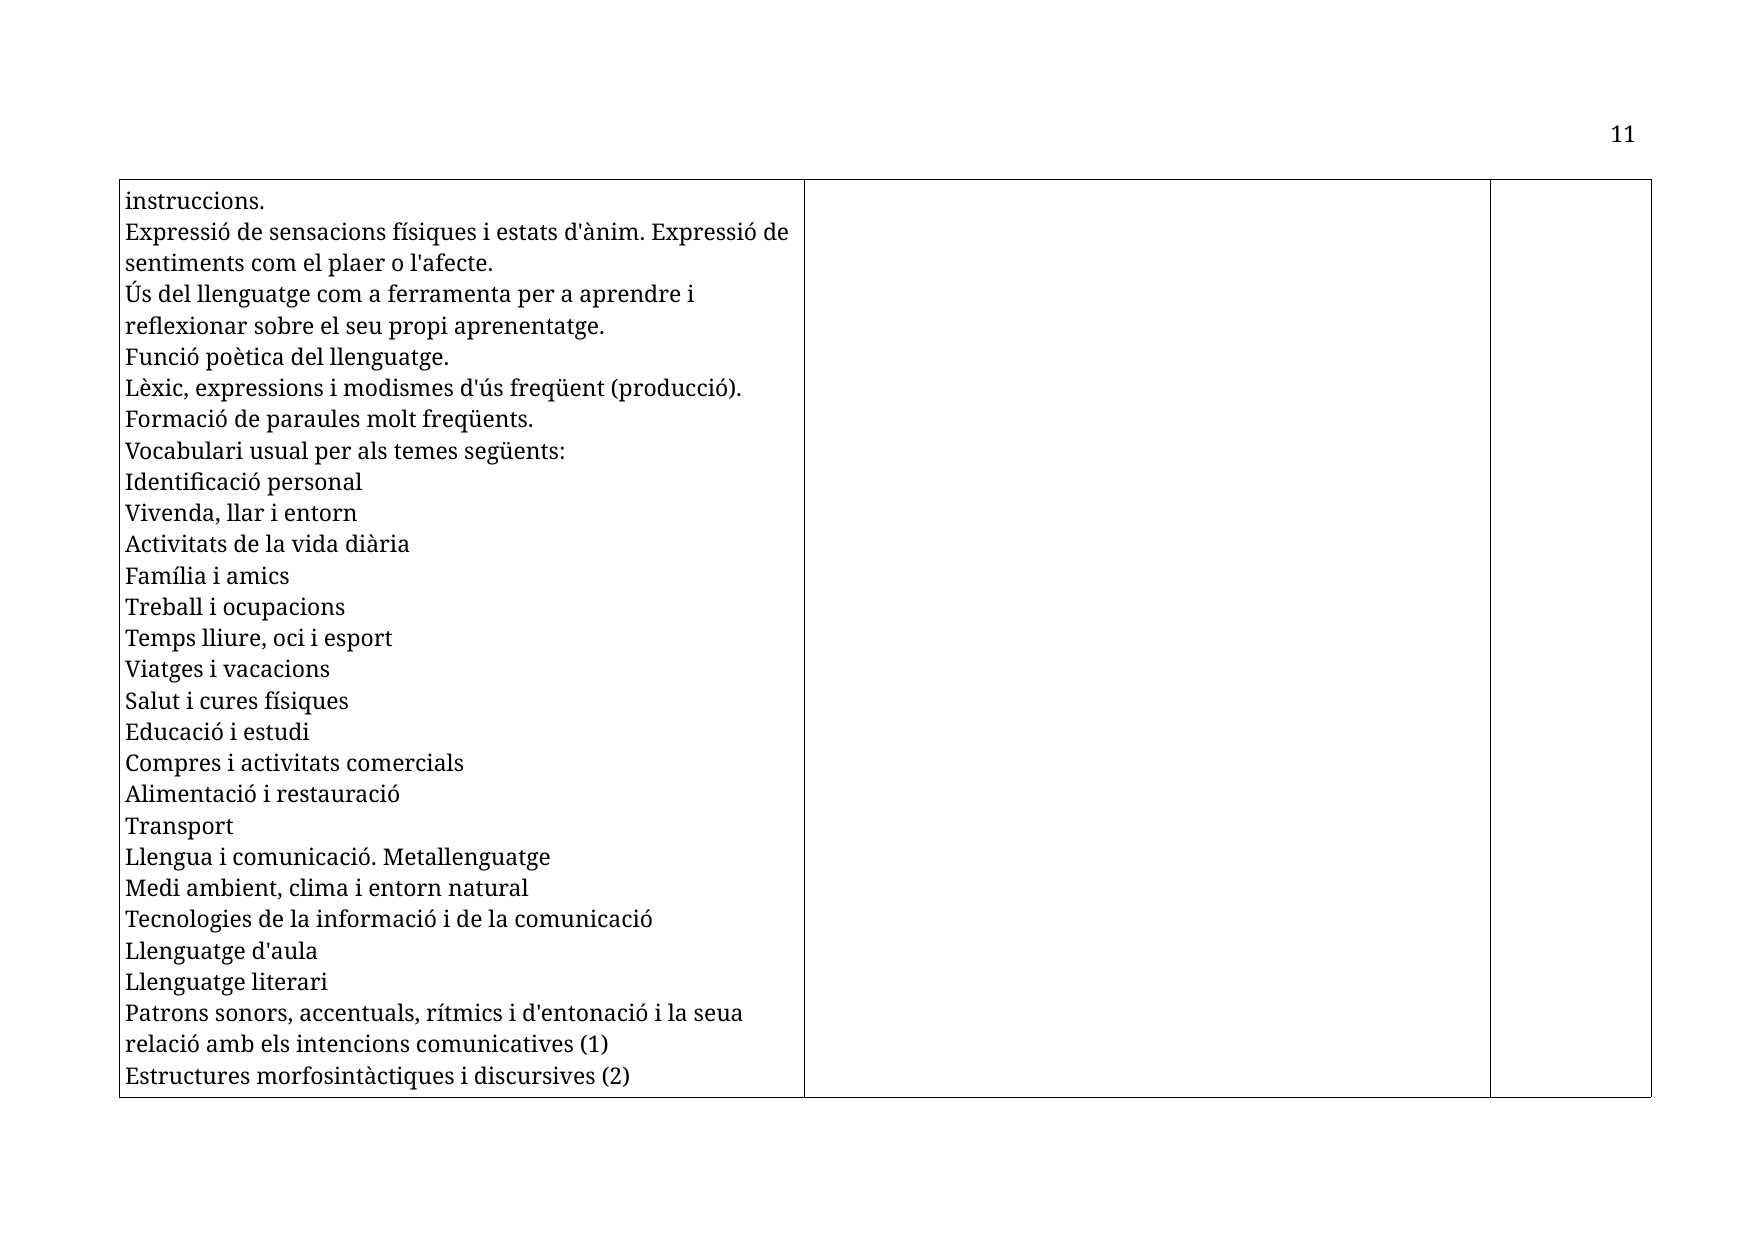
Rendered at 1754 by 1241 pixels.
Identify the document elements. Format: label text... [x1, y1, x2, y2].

table_cell [805, 180, 1490, 1097]
table_cell [1491, 180, 1651, 1097]
table_cell instruccions. Expressió de sensacions físiques i estats d'ànim. Expressió de sentiments com el plaer o l'afecte. Ús del llenguatge com a ferramenta per a aprendre i reflexionar sobre el seu propi aprenentatge. Funció poètica del llenguatge. Lèxic, expressions i modismes d'ús freqüent (producció). Formació de paraules molt freqüents. Vocabulari usual per als temes següents: Identificació personal Vivenda, llar i entorn Activitats de la vida diària Família i amics Treball i ocupacions Temps lliure, oci i esport Viatges i vacacions Salut i cures físiques Educació i estudi Compres i activitats comercials Alimentació i restauració Transport Llengua i comunicació. Metallenguatge Medi ambient, clima i entorn natural Tecnologies de la informació i de la comunicació Llenguatge d'aula Llenguatge literari Patrons sonors, accentuals, rítmics i d'entonació i la seua relació amb els intencions comunicatives (1) Estructures morfosintàctiques i discursives (2) [120, 180, 804, 1097]
